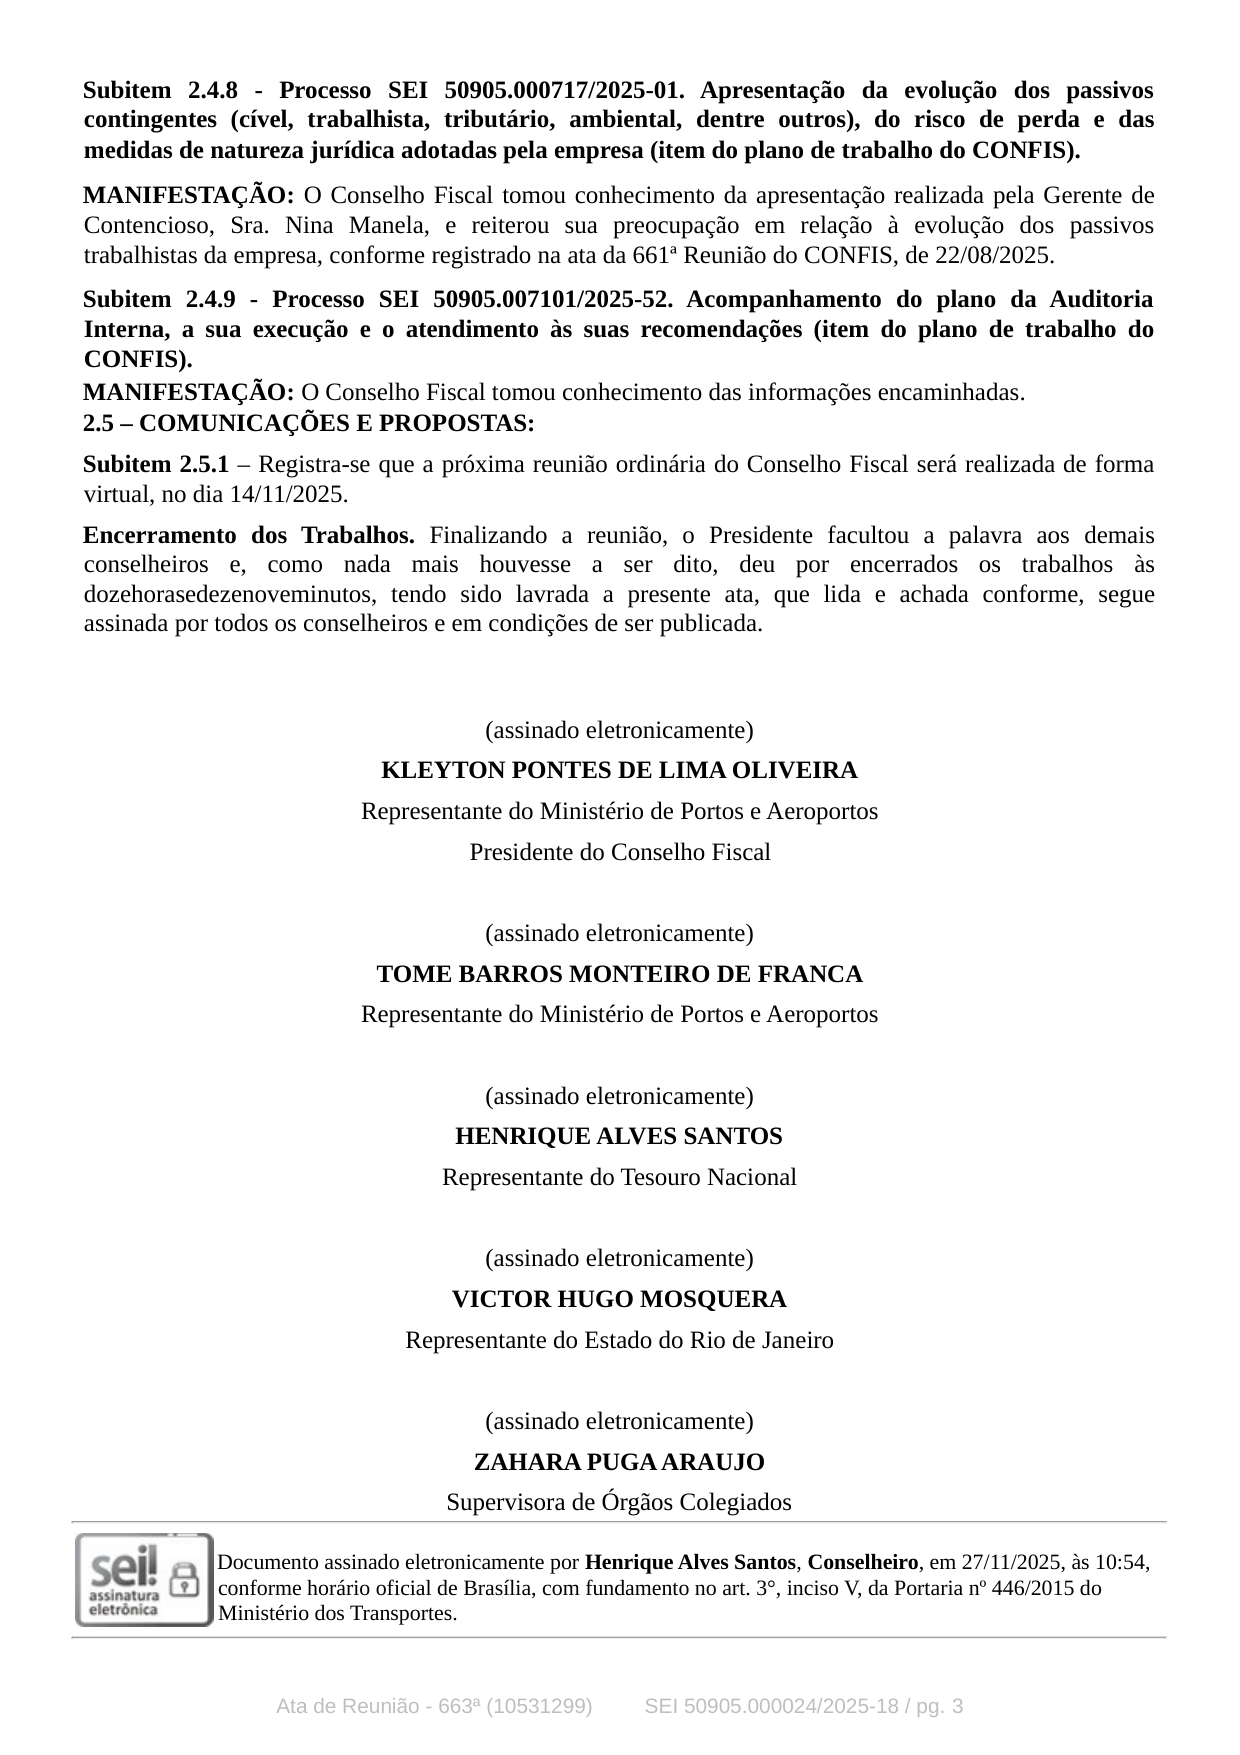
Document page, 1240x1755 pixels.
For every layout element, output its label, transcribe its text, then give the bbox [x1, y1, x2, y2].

text Representante do Estado do Rio de Janeiro [310, 1325, 929, 1353]
text (assinado eletronicamente) [310, 1243, 929, 1272]
text MANIFESTAÇÃO: O Conselho Fiscal tomou conhecimento da apresentação realizada pela Gerente de Contencioso, Sra. Nina Manela, e reiterou sua preocupação em relação à evolução dos passivos trabalhistas da empresa, conforme registrado na ata da 661ª Reunião do CONFIS, de 22/08/2025. [83, 181, 1155, 268]
text Representante do Ministério de Portos e Aeroportos Presidente do Conselho Fiscal [310, 796, 929, 866]
text TOME BARROS MONTEIRO DE FRANCA [75, 959, 1165, 988]
text (assinado eletronicamente) [310, 1406, 929, 1435]
text Representante do Ministério de Portos e Aeroportos [310, 999, 929, 1028]
text Subitem 2.5.1 – Registra-se que a próxima reunião ordinária do Conselho Fiscal será realizada de forma virtual, no dia 14/11/2025. [83, 449, 1156, 508]
text 2.5 – COMUNICAÇÕES E PROPOSTAS: [83, 408, 1155, 437]
text Documento assinado eletronicamente por Henrique Alves Santos, Conselheiro, em 27/11/2025, às 10:54, conforme horário oficial de Brasília, com fundamento no art. 3°, inciso V, da Portaria nº 446/2015 do Ministério dos Transportes. [217, 1549, 1165, 1625]
text (assinado eletronicamente) [310, 715, 929, 743]
text ZAHARA PUGA ARAUJO [75, 1447, 1163, 1475]
text VICTOR HUGO MOSQUERA [75, 1284, 1164, 1313]
text Encerramento dos Trabalhos. Finalizando a reunião, o Presidente facultou a palavra aos demais conselheiros e, como nada mais houvesse a ser dito, deu por encerrados os trabalhos às dozehorasedezenoveminutos, tendo sido lavrada a presente ata, que lida e achada conforme, segue assinada por todos os conselheiros e em condições de ser publicada. [83, 520, 1156, 637]
text (assinado eletronicamente) [310, 918, 929, 947]
text MANIFESTAÇÃO: O Conselho Fiscal tomou conhecimento das informações encaminhadas. [83, 376, 1155, 406]
text (assinado eletronicamente) [310, 1081, 929, 1109]
text Subitem 2.4.8 - Processo SEI 50905.000717/2025-01. Apresentação da evolução dos passivos contingentes (cível, trabalhista, tributário, ambiental, dentre outros), do risco de perda e das medidas de natureza jurídica adotadas pela empresa (item do plano de trabalho do CONFIS). [83, 75, 1155, 165]
text Subitem 2.4.9 - Processo SEI 50905.007101/2025-52. Acompanhamento do plano da Auditoria Interna, a sua execução e o atendimento às suas recomendações (item do plano de trabalho do CONFIS). [83, 284, 1155, 374]
text Supervisora de Órgãos Colegiados [310, 1487, 928, 1516]
text Representante do Tesouro Nacional [310, 1162, 929, 1191]
text KLEYTON PONTES DE LIMA OLIVEIRA [75, 755, 1164, 784]
text HENRIQUE ALVES SANTOS [75, 1121, 1163, 1150]
